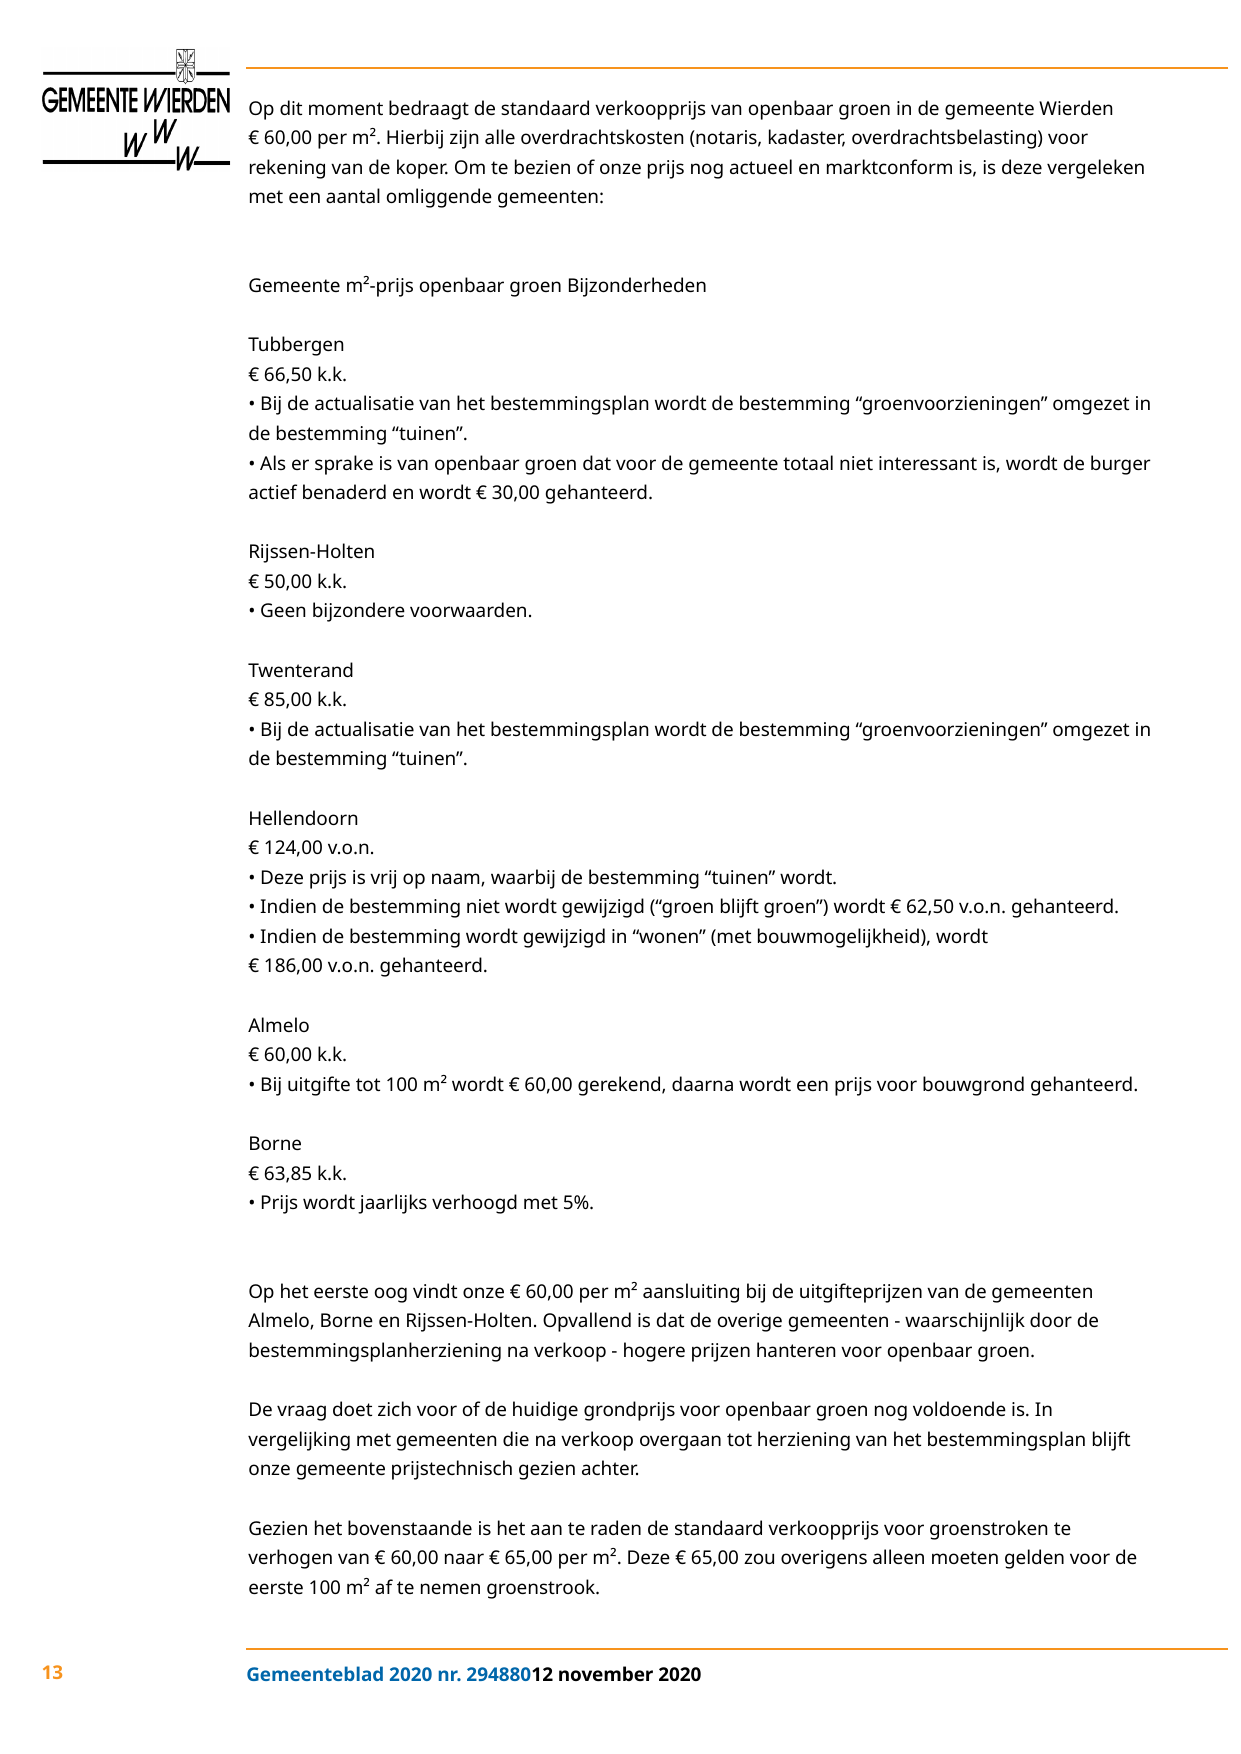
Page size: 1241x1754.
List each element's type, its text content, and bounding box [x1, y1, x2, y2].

text • Bij de actualisatie van het bestemmingsplan wordt de bestemming “groenvoorzieningen” omgezet in de bestemming “tuinen”. [248, 391, 1152, 446]
text € 186,00 v.o.n. gehanteerd. [248, 953, 1152, 978]
text • Prijs wordt jaarlijks verhoogd met 5%. [248, 1189, 1152, 1215]
text De vraag doet zich voor of de huidige grondprijs voor openbaar groen nog voldoende is. In vergelijking met gemeenten die na verkoop overgaan tot herziening van het bestemmingsplan blijft onze gemeente prijstechnisch gezien achter. [248, 1396, 1152, 1481]
text € 85,00 k.k. [248, 686, 1152, 712]
text € 50,00 k.k. [248, 568, 1152, 594]
text Hellendoorn [248, 805, 1152, 831]
text Op dit moment bedraagt de standaard verkoopprijs van openbaar groen in de gemeente Wierden [248, 95, 1152, 121]
text € 66,50 k.k. [248, 361, 1152, 387]
text • Deze prijs is vrij op naam, waarbij de bestemming “tuinen” wordt. [248, 864, 1152, 890]
text Gezien het bovenstaande is het aan te raden de standaard verkoopprijs voor groenstroken te verhogen van € 60,00 naar € 65,00 per m². Deze € 65,00 zou overigens alleen moeten gelden voor de eerste 100 m² af te nemen groenstrook. [248, 1515, 1152, 1600]
text Borne [248, 1130, 1152, 1156]
text Gemeente m²-prijs openbaar groen Bijzonderheden [248, 272, 1152, 298]
text • Als er sprake is van openbaar groen dat voor de gemeente totaal niet interessant is, wordt de burger actief benaderd en wordt € 30,00 gehanteerd. [248, 450, 1152, 505]
text Op het eerste oog vindt onze € 60,00 per m² aansluiting bij de uitgifteprijzen van de gemeenten Almelo, Borne en Rijssen-Holten. Opvallend is dat de overige gemeenten - waarschijnlijk door de bestemmingsplanherziening na verkoop - hogere prijzen hanteren voor openbaar groen. [248, 1278, 1152, 1363]
text • Indien de bestemming niet wordt gewijzigd (“groen blijft groen”) wordt € 62,50 v.o.n. gehanteerd. [248, 893, 1152, 919]
text € 124,00 v.o.n. [248, 834, 1152, 860]
text • Bij de actualisatie van het bestemmingsplan wordt de bestemming “groenvoorzieningen” omgezet in de bestemming “tuinen”. [248, 716, 1152, 771]
text € 60,00 k.k. [248, 1041, 1152, 1067]
text • Indien de bestemming wordt gewijzigd in “wonen” (met bouwmogelijkheid), wordt [248, 923, 1152, 949]
text € 63,85 k.k. [248, 1160, 1152, 1186]
text Rijssen-Holten [248, 538, 1152, 564]
text Almelo [248, 1012, 1152, 1038]
text € 60,00 per m². Hierbij zijn alle overdrachtskosten (notaris, kadaster, overdrachtsbelasting) voor rekening van de koper. Om te bezien of onze prijs nog actueel en marktconform is, is deze vergeleken met een aantal omliggende gemeenten: [248, 124, 1152, 209]
text Twenterand [248, 657, 1152, 683]
text • Bij uitgifte tot 100 m² wordt € 60,00 gerekend, daarna wordt een prijs voor bouwgrond gehanteerd. [248, 1071, 1152, 1097]
text Tubbergen [248, 331, 1152, 357]
picture [41, 47, 231, 172]
text • Geen bijzondere voorwaarden. [248, 598, 1152, 623]
